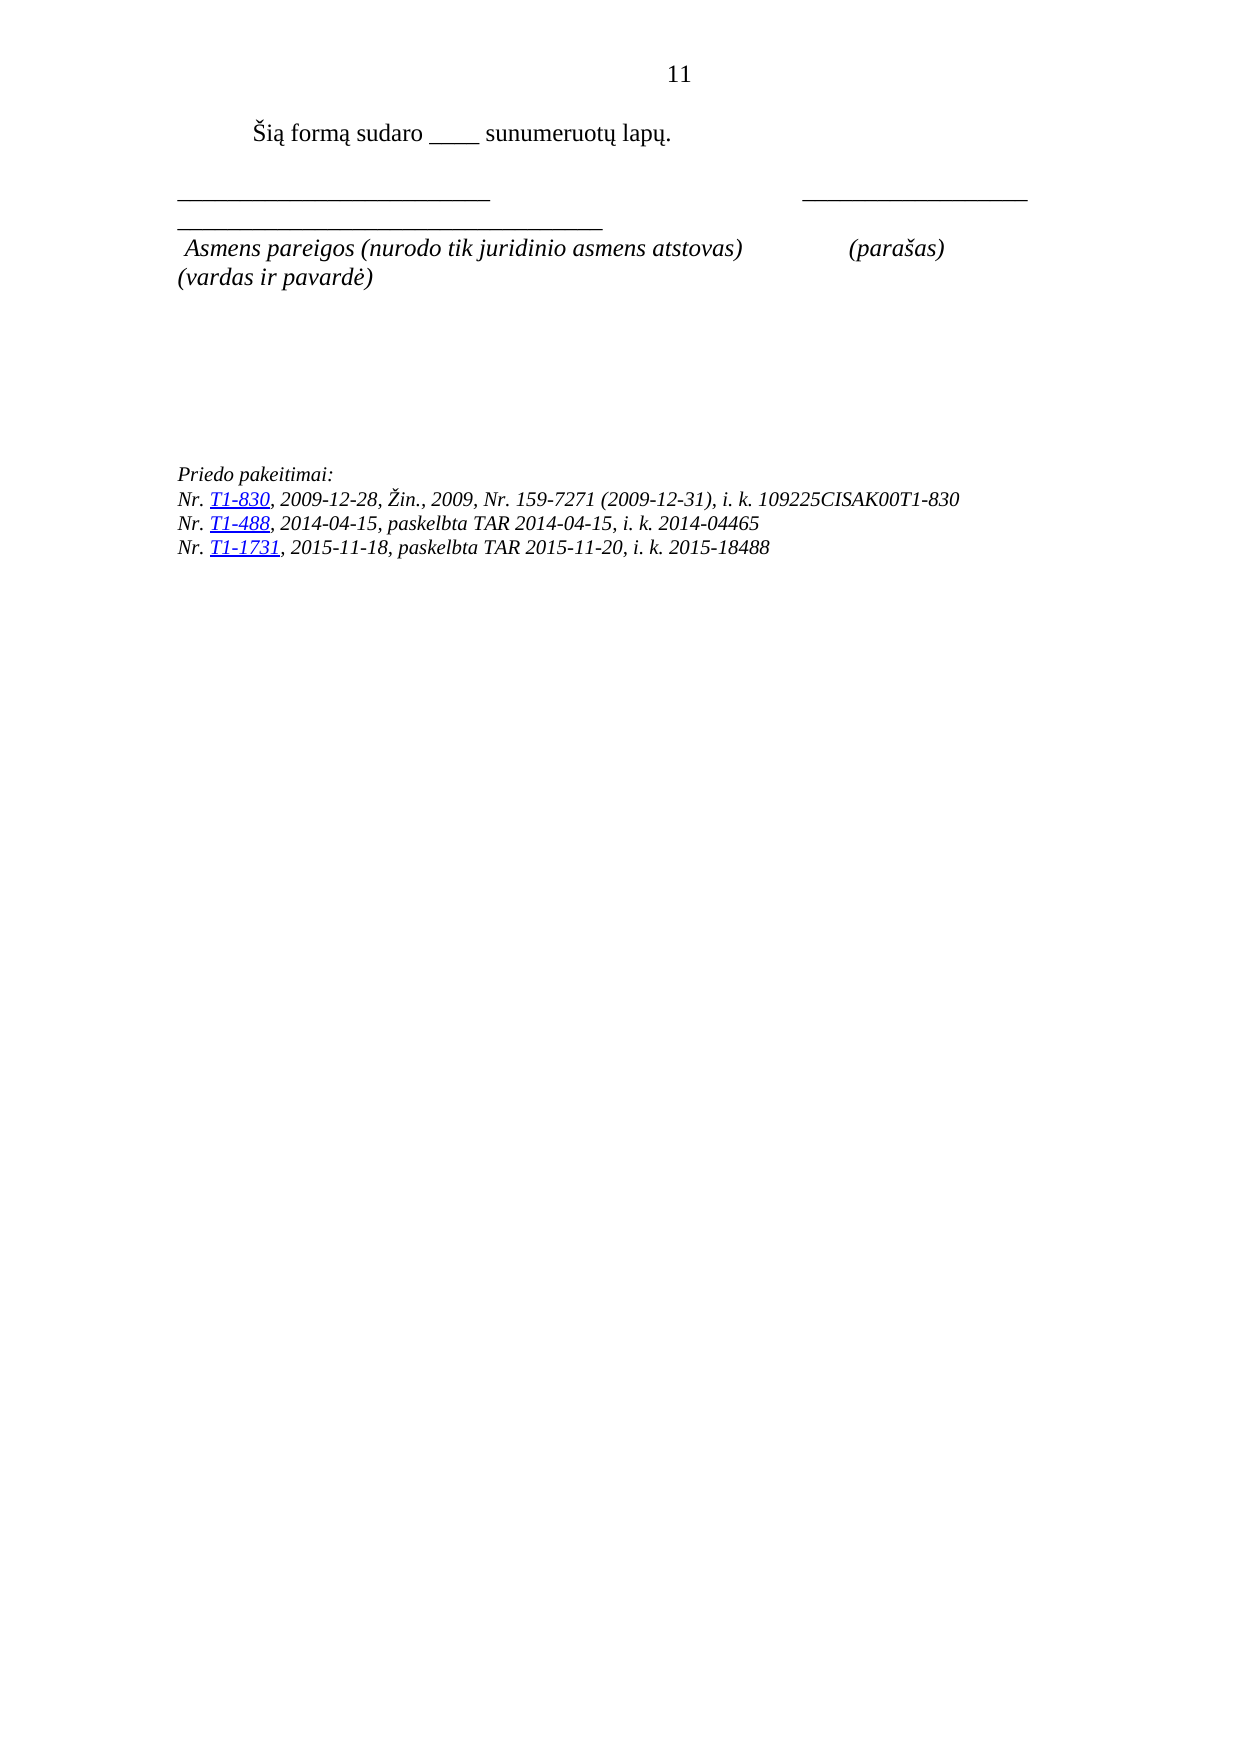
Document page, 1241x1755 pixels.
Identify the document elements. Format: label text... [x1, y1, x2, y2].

text Šią formą sudaro ____ sunumeruotų lapų. [177, 118, 1181, 147]
text _________________________ __________________ __________________________________ [177, 176, 1181, 233]
text Priedo pakeitimai: [177, 462, 1181, 486]
text Nr. T1-1731, 2015-11-18, paskelbta TAR 2015-11-20, i. k. 2015-18488 [177, 534, 1181, 559]
text Asmens pareigos (nurodo tik juridinio asmens atstovas) (parašas) (vardas ir pavardė) [177, 233, 1181, 291]
text Nr. T1-488, 2014-04-15, paskelbta TAR 2014-04-15, i. k. 2014-04465 [177, 511, 1181, 534]
text Nr. T1-830, 2009-12-28, Žin., 2009, Nr. 159-7271 (2009-12-31), i. k. 109225CISAK00T1-830 [177, 486, 1181, 511]
